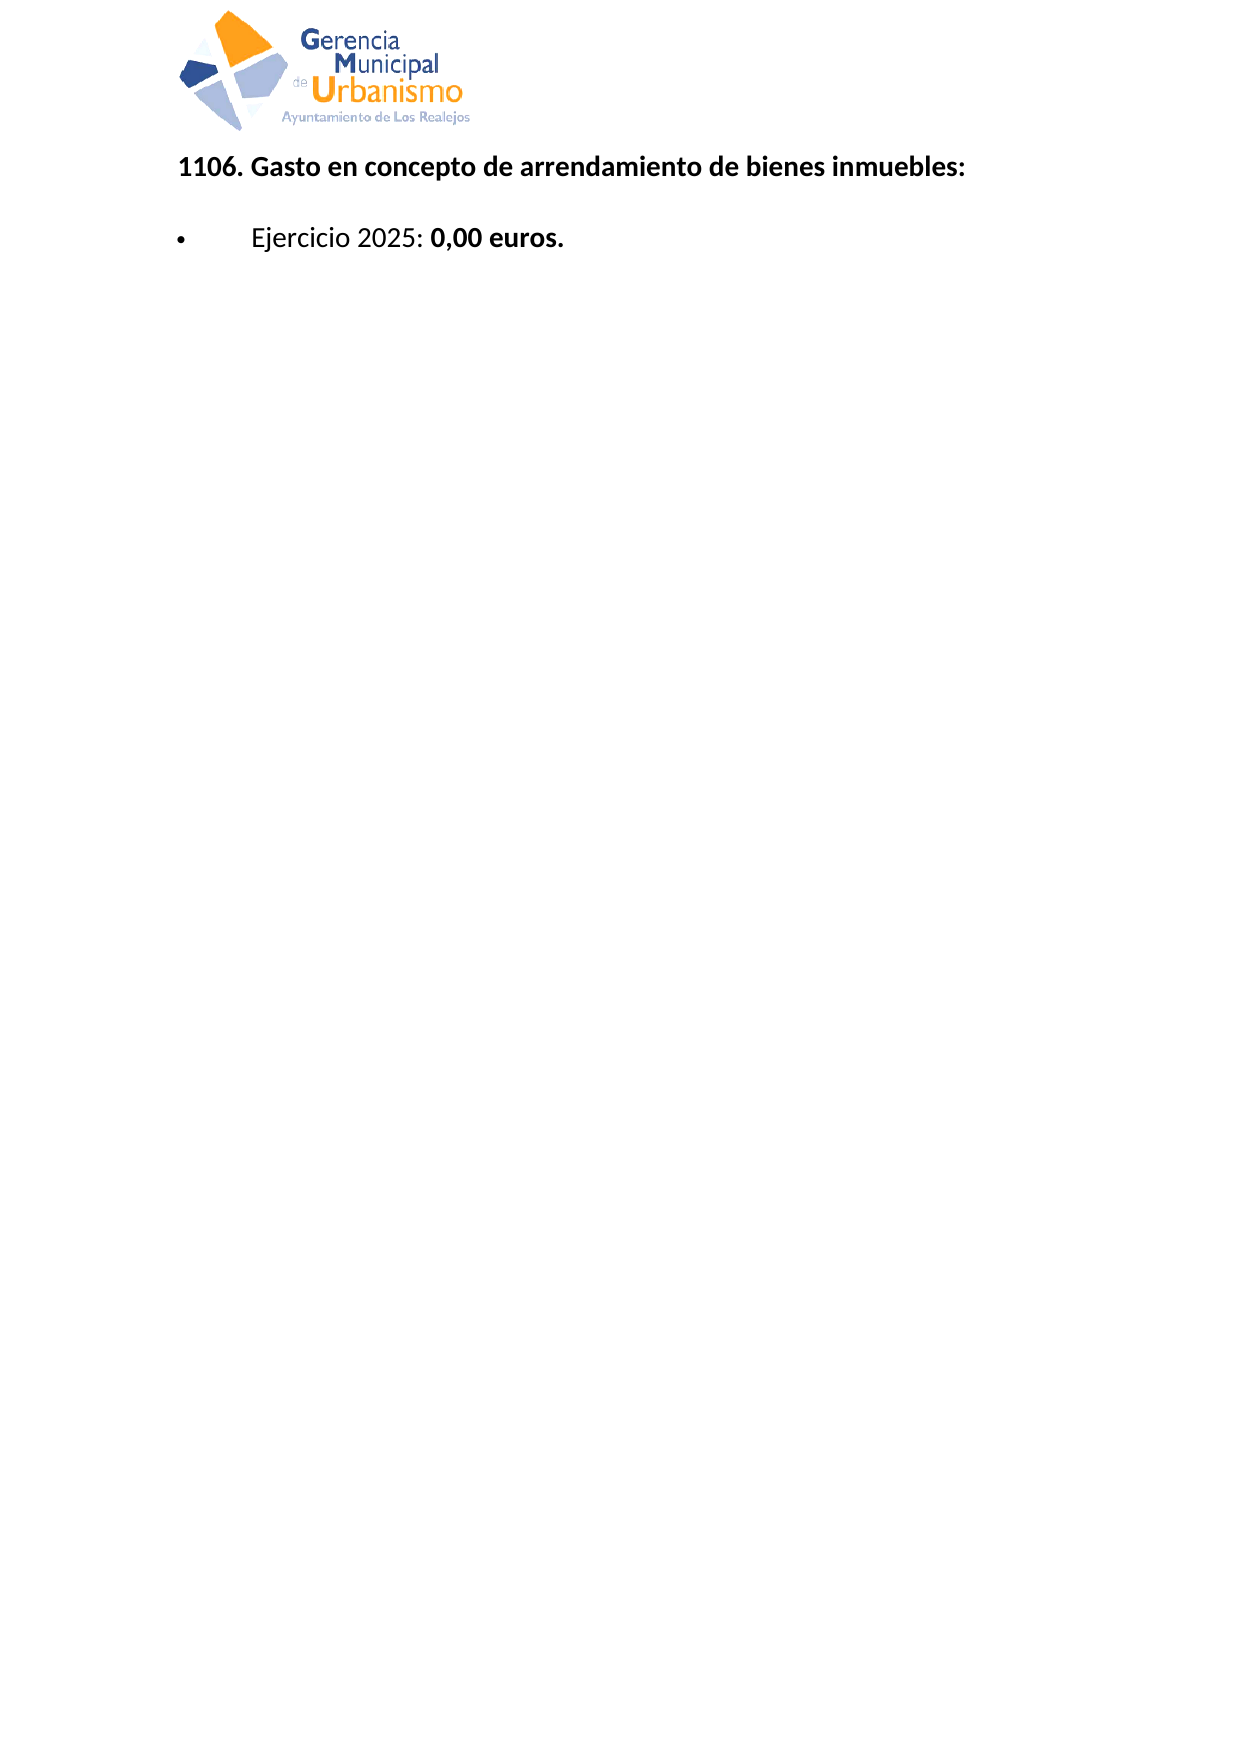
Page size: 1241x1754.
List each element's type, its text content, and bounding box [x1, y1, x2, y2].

list Ejercicio 2025: 0,00 euros. [177, 219, 1069, 254]
text 1106. Gasto en concepto de arrendamiento de bienes inmuebles: [177, 148, 1069, 183]
